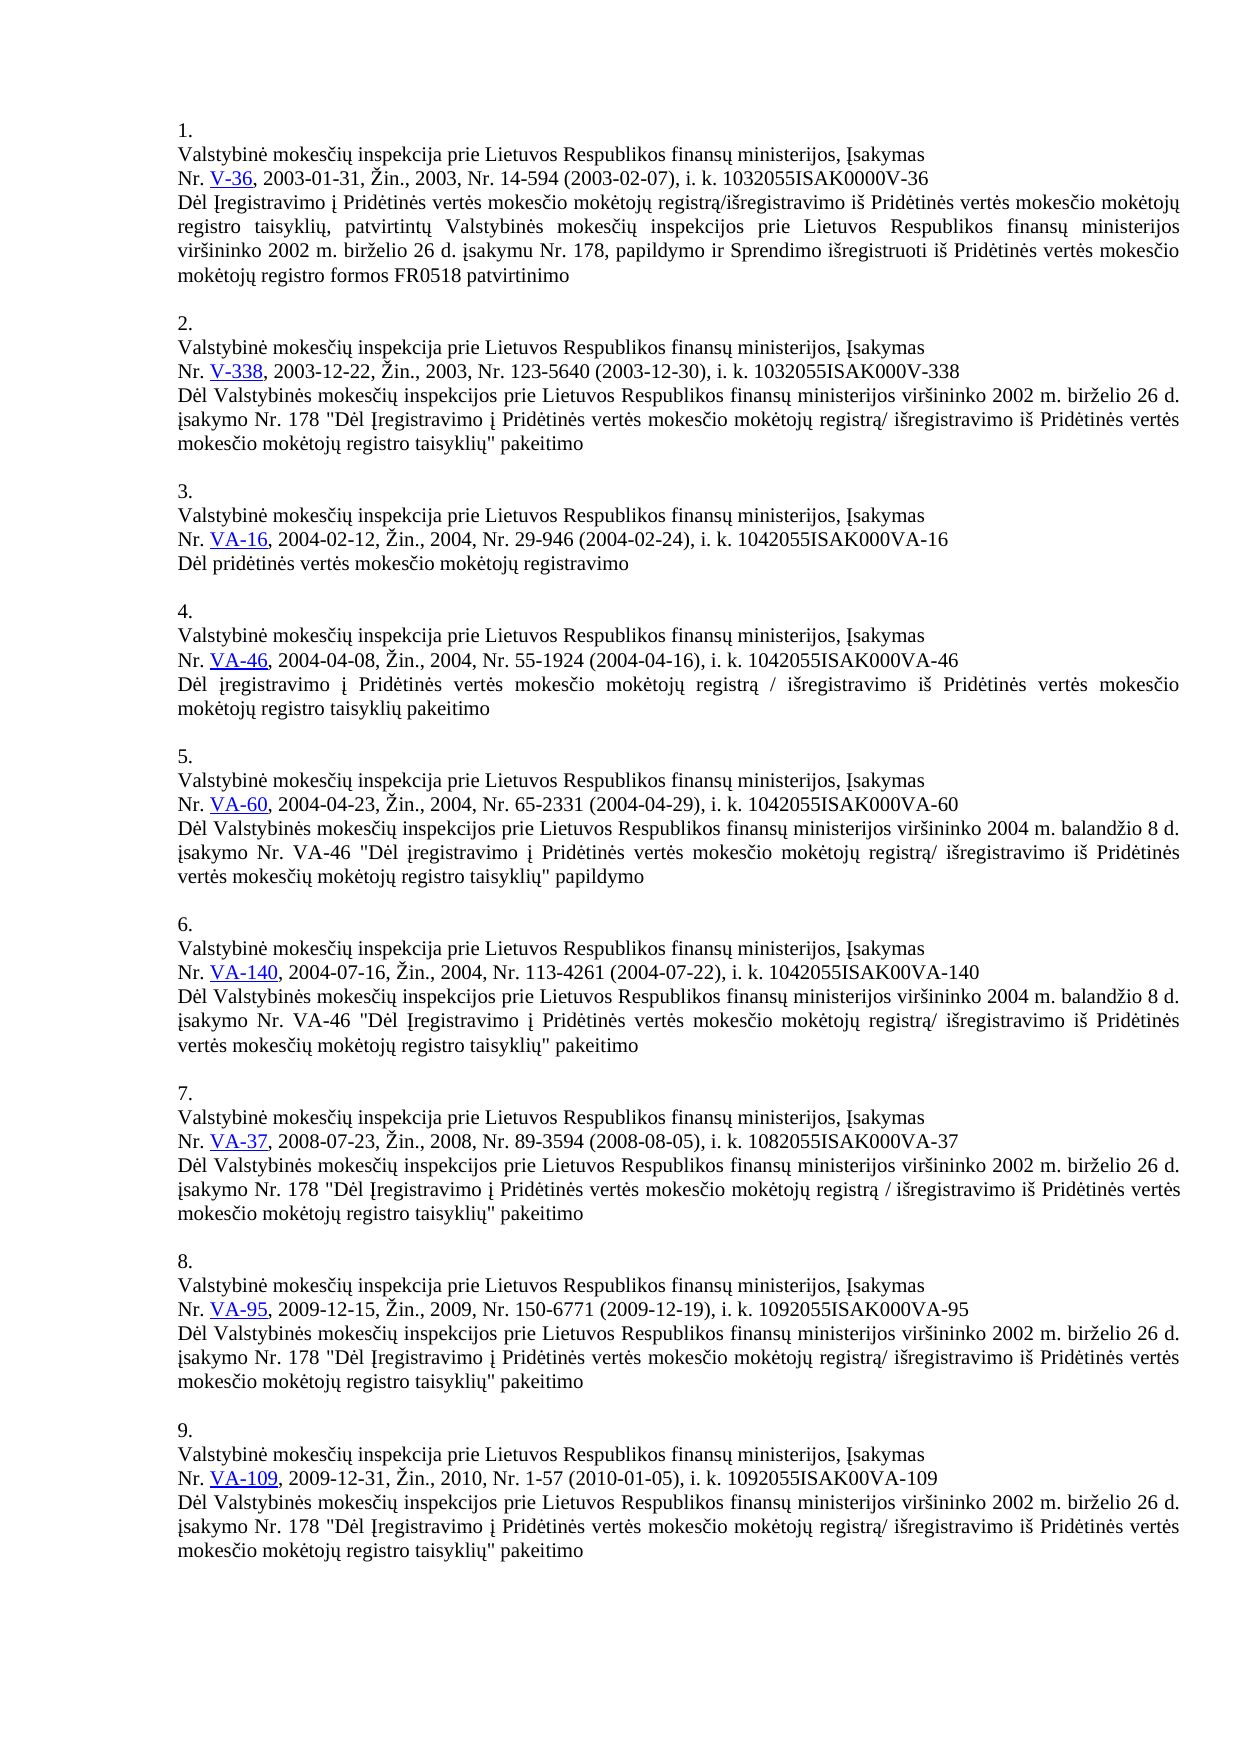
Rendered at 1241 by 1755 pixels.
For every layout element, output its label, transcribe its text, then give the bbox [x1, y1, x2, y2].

text 5. [177, 744, 1181, 768]
text Valstybinė mokesčių inspekcija prie Lietuvos Respublikos finansų ministerijos, Įsakymas [177, 936, 1181, 960]
text Valstybinė mokesčių inspekcija prie Lietuvos Respublikos finansų ministerijos, Įsakymas [177, 1442, 1181, 1466]
text Dėl pridėtinės vertės mokesčio mokėtojų registravimo [177, 551, 1181, 575]
text 8. [177, 1249, 1181, 1273]
text Dėl Įregistravimo į Pridėtinės vertės mokesčio mokėtojų registrą/išregistravimo iš Pridėtinės vertės mokesčio mokėtojų registro taisyklių, patvirtintų Valstybinės mokesčių inspekcijos prie Lietuvos Respublikos finansų ministerijos viršininko 2002 m. birželio 26 d. įsakymu Nr. 178, papildymo ir Sprendimo išregistruoti iš Pridėtinės vertės mokesčio mokėtojų registro formos FR0518 patvirtinimo [177, 190, 1181, 287]
text 7. [177, 1081, 1181, 1105]
text Nr. VA-37, 2008-07-23, Žin., 2008, Nr. 89-3594 (2008-08-05), i. k. 1082055ISAK000VA-37 [177, 1129, 1181, 1153]
text Valstybinė mokesčių inspekcija prie Lietuvos Respublikos finansų ministerijos, Įsakymas [177, 503, 1181, 527]
text Valstybinė mokesčių inspekcija prie Lietuvos Respublikos finansų ministerijos, Įsakymas [177, 623, 1181, 647]
text 1. [177, 118, 1181, 142]
text Nr. VA-60, 2004-04-23, Žin., 2004, Nr. 65-2331 (2004-04-29), i. k. 1042055ISAK000VA-60 [177, 792, 1181, 816]
text Dėl Valstybinės mokesčių inspekcijos prie Lietuvos Respublikos finansų ministerijos viršininko 2002 m. birželio 26 d. įsakymo Nr. 178 "Dėl Įregistravimo į Pridėtinės vertės mokesčio mokėtojų registrą / išregistravimo iš Pridėtinės vertės mokesčio mokėtojų registro taisyklių" pakeitimo [177, 1153, 1181, 1225]
text Valstybinė mokesčių inspekcija prie Lietuvos Respublikos finansų ministerijos, Įsakymas [177, 1273, 1181, 1297]
text Nr. VA-16, 2004-02-12, Žin., 2004, Nr. 29-946 (2004-02-24), i. k. 1042055ISAK000VA-16 [177, 527, 1181, 551]
text 3. [177, 479, 1181, 503]
text Dėl Valstybinės mokesčių inspekcijos prie Lietuvos Respublikos finansų ministerijos viršininko 2002 m. birželio 26 d. įsakymo Nr. 178 "Dėl Įregistravimo į Pridėtinės vertės mokesčio mokėtojų registrą/ išregistravimo iš Pridėtinės vertės mokesčio mokėtojų registro taisyklių" pakeitimo [177, 383, 1181, 455]
text Dėl Valstybinės mokesčių inspekcijos prie Lietuvos Respublikos finansų ministerijos viršininko 2004 m. balandžio 8 d. įsakymo Nr. VA-46 "Dėl Įregistravimo į Pridėtinės vertės mokesčio mokėtojų registrą/ išregistravimo iš Pridėtinės vertės mokesčių mokėtojų registro taisyklių" pakeitimo [177, 984, 1181, 1057]
text Nr. VA-46, 2004-04-08, Žin., 2004, Nr. 55-1924 (2004-04-16), i. k. 1042055ISAK000VA-46 [177, 647, 1181, 672]
text 4. [177, 599, 1181, 623]
text Dėl įregistravimo į Pridėtinės vertės mokesčio mokėtojų registrą / išregistravimo iš Pridėtinės vertės mokesčio mokėtojų registro taisyklių pakeitimo [177, 672, 1181, 720]
text Valstybinė mokesčių inspekcija prie Lietuvos Respublikos finansų ministerijos, Įsakymas [177, 142, 1181, 166]
text Nr. V-36, 2003-01-31, Žin., 2003, Nr. 14-594 (2003-02-07), i. k. 1032055ISAK0000V-36 [177, 166, 1181, 190]
text Valstybinė mokesčių inspekcija prie Lietuvos Respublikos finansų ministerijos, Įsakymas [177, 1105, 1181, 1129]
text Dėl Valstybinės mokesčių inspekcijos prie Lietuvos Respublikos finansų ministerijos viršininko 2002 m. birželio 26 d. įsakymo Nr. 178 "Dėl Įregistravimo į Pridėtinės vertės mokesčio mokėtojų registrą/ išregistravimo iš Pridėtinės vertės mokesčio mokėtojų registro taisyklių" pakeitimo [177, 1490, 1181, 1562]
text Valstybinė mokesčių inspekcija prie Lietuvos Respublikos finansų ministerijos, Įsakymas [177, 335, 1181, 359]
text Dėl Valstybinės mokesčių inspekcijos prie Lietuvos Respublikos finansų ministerijos viršininko 2004 m. balandžio 8 d. įsakymo Nr. VA-46 "Dėl įregistravimo į Pridėtinės vertės mokesčio mokėtojų registrą/ išregistravimo iš Pridėtinės vertės mokesčių mokėtojų registro taisyklių" papildymo [177, 816, 1181, 888]
text Dėl Valstybinės mokesčių inspekcijos prie Lietuvos Respublikos finansų ministerijos viršininko 2002 m. birželio 26 d. įsakymo Nr. 178 "Dėl Įregistravimo į Pridėtinės vertės mokesčio mokėtojų registrą/ išregistravimo iš Pridėtinės vertės mokesčio mokėtojų registro taisyklių" pakeitimo [177, 1321, 1181, 1393]
text Nr. V-338, 2003-12-22, Žin., 2003, Nr. 123-5640 (2003-12-30), i. k. 1032055ISAK000V-338 [177, 359, 1181, 383]
text Valstybinė mokesčių inspekcija prie Lietuvos Respublikos finansų ministerijos, Įsakymas [177, 768, 1181, 792]
text Nr. VA-109, 2009-12-31, Žin., 2010, Nr. 1-57 (2010-01-05), i. k. 1092055ISAK00VA-109 [177, 1466, 1181, 1490]
text 2. [177, 311, 1181, 335]
text Nr. VA-95, 2009-12-15, Žin., 2009, Nr. 150-6771 (2009-12-19), i. k. 1092055ISAK000VA-95 [177, 1297, 1181, 1321]
text 9. [177, 1417, 1181, 1442]
text Nr. VA-140, 2004-07-16, Žin., 2004, Nr. 113-4261 (2004-07-22), i. k. 1042055ISAK00VA-140 [177, 960, 1181, 984]
text 6. [177, 912, 1181, 936]
